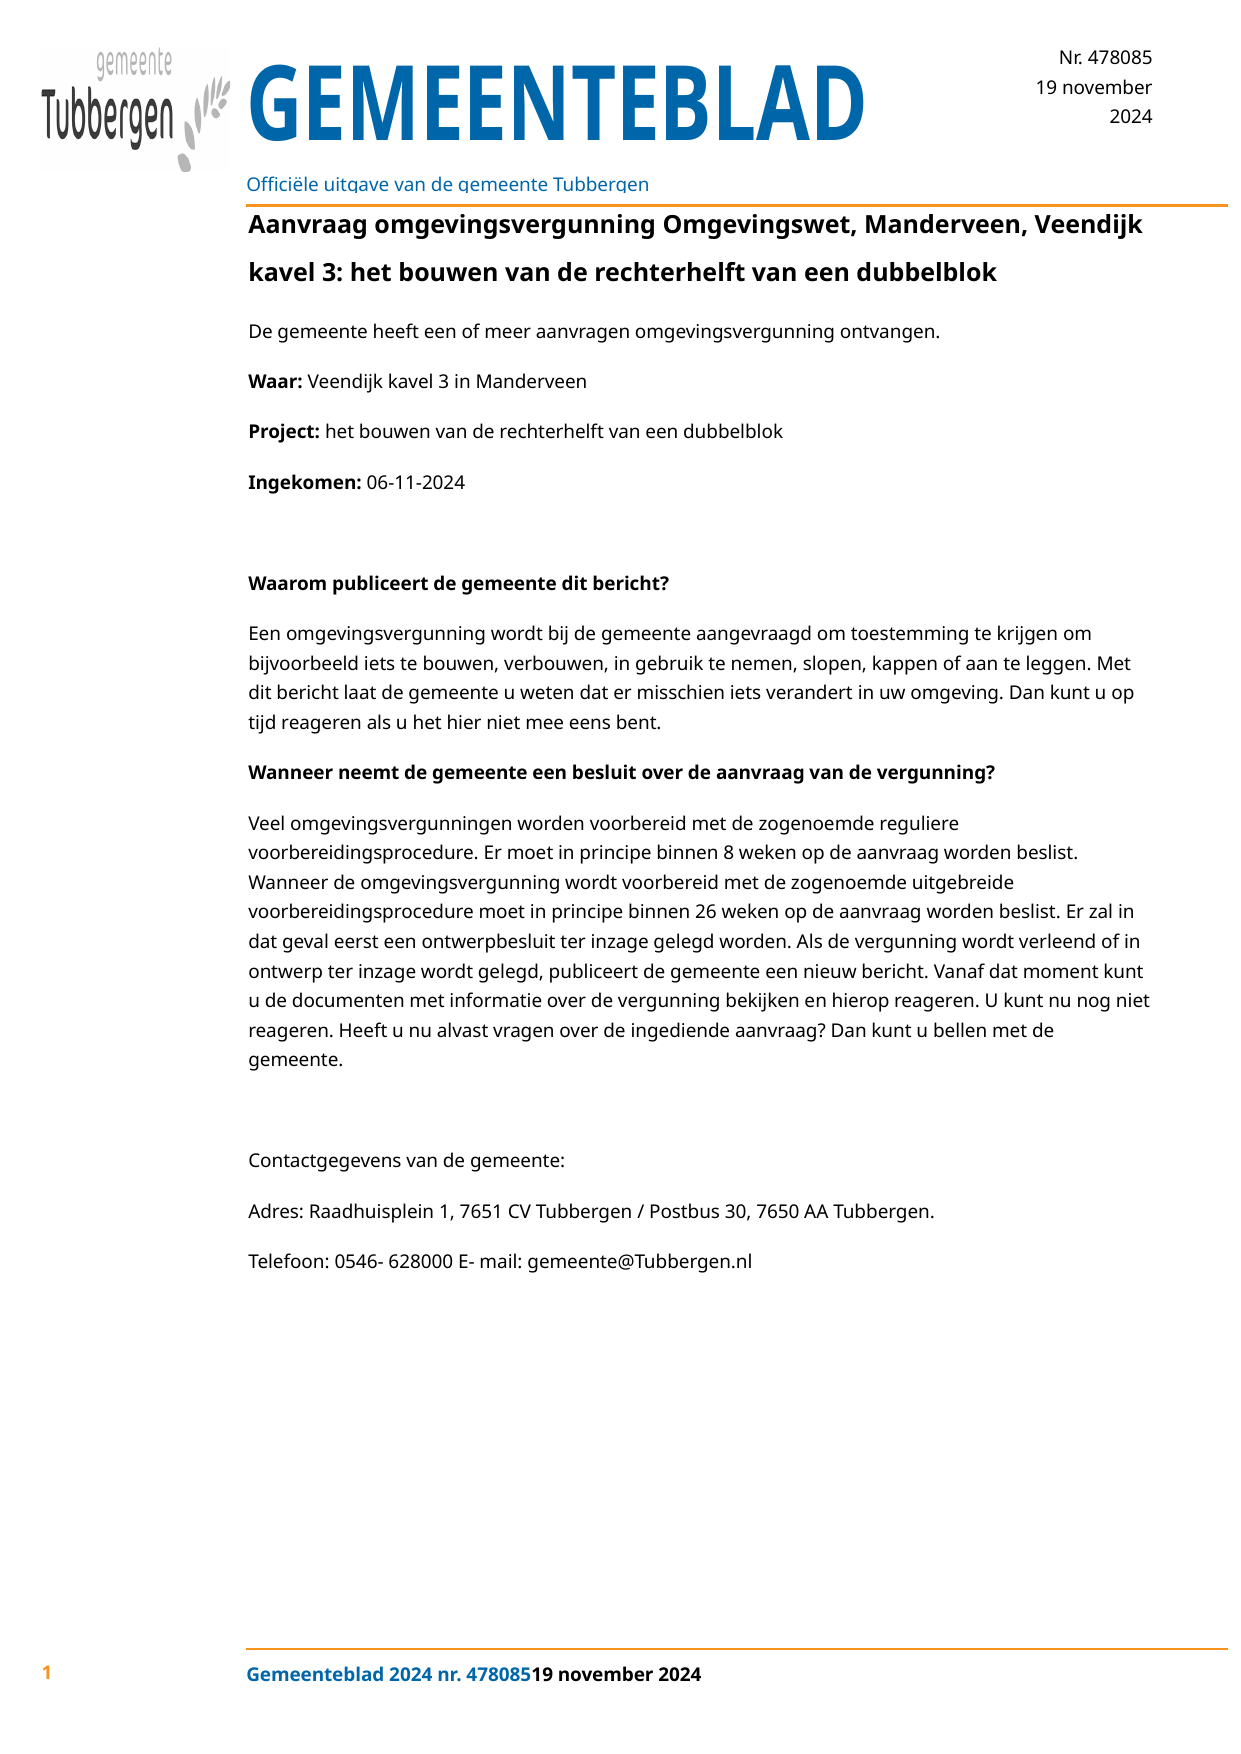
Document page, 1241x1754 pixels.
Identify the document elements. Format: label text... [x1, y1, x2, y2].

text De gemeente heeft een of meer aanvragen omgevingsvergunning ontvangen. [248, 318, 1152, 344]
text Veel omgevingsvergunningen worden voorbereid met de zogenoemde reguliere voorbereidingsprocedure. Er moet in principe binnen 8 weken op de aanvraag worden beslist. Wanneer de omgevingsvergunning wordt voorbereid met de zogenoemde uitgebreide voorbereidingsprocedure moet in principe binnen 26 weken op de aanvraag worden beslist. Er zal in dat geval eerst een ontwerpbesluit ter inzage gelegd worden. Als de vergunning wordt verleend of in ontwerp ter inzage wordt gelegd, publiceert de gemeente een nieuw bericht. Vanaf dat moment kunt u de documenten met informatie over de vergunning bekijken en hierop reageren. U kunt nu nog niet reageren. Heeft u nu alvast vragen over de ingediende aanvraag? Dan kunt u bellen met de gemeente. [248, 810, 1152, 1072]
text Project: het bouwen van de rechterhelft van een dubbelblok [248, 419, 1152, 444]
text Adres: Raadhuisplein 1, 7651 CV Tubbergen / Postbus 30, 7650 AA Tubbergen. [248, 1198, 1152, 1224]
text Wanneer neemt de gemeente een besluit over de aanvraag van de vergunning? [248, 759, 1152, 785]
text Waar: Veendijk kavel 3 in Manderveen [248, 368, 1152, 394]
text Telefoon: 0546- 628000 E- mail: gemeente@Tubbergen.nl [248, 1248, 1152, 1274]
text Aanvraag omgevingsvergunning Omgevingswet, Manderveen, Veendijk kavel 3: het bouwen van de rechterhelft van een dubbelblok [248, 207, 1152, 288]
text Contactgegevens van de gemeente: [248, 1147, 1152, 1173]
text Een omgevingsvergunning wordt bij de gemeente aangevraagd om toestemming te krijgen om bijvoorbeeld iets te bouwen, verbouwen, in gebruik te nemen, slopen, kappen of aan te leggen. Met dit bericht laat de gemeente u weten dat er misschien iets verandert in uw omgeving. Dan kunt u op tijd reageren als u het hier niet mee eens bent. [248, 620, 1152, 735]
text Waarom publiceert de gemeente dit bericht? [248, 570, 1152, 596]
picture [41, 47, 231, 172]
text Ingekomen: 06-11-2024 [248, 469, 1152, 495]
